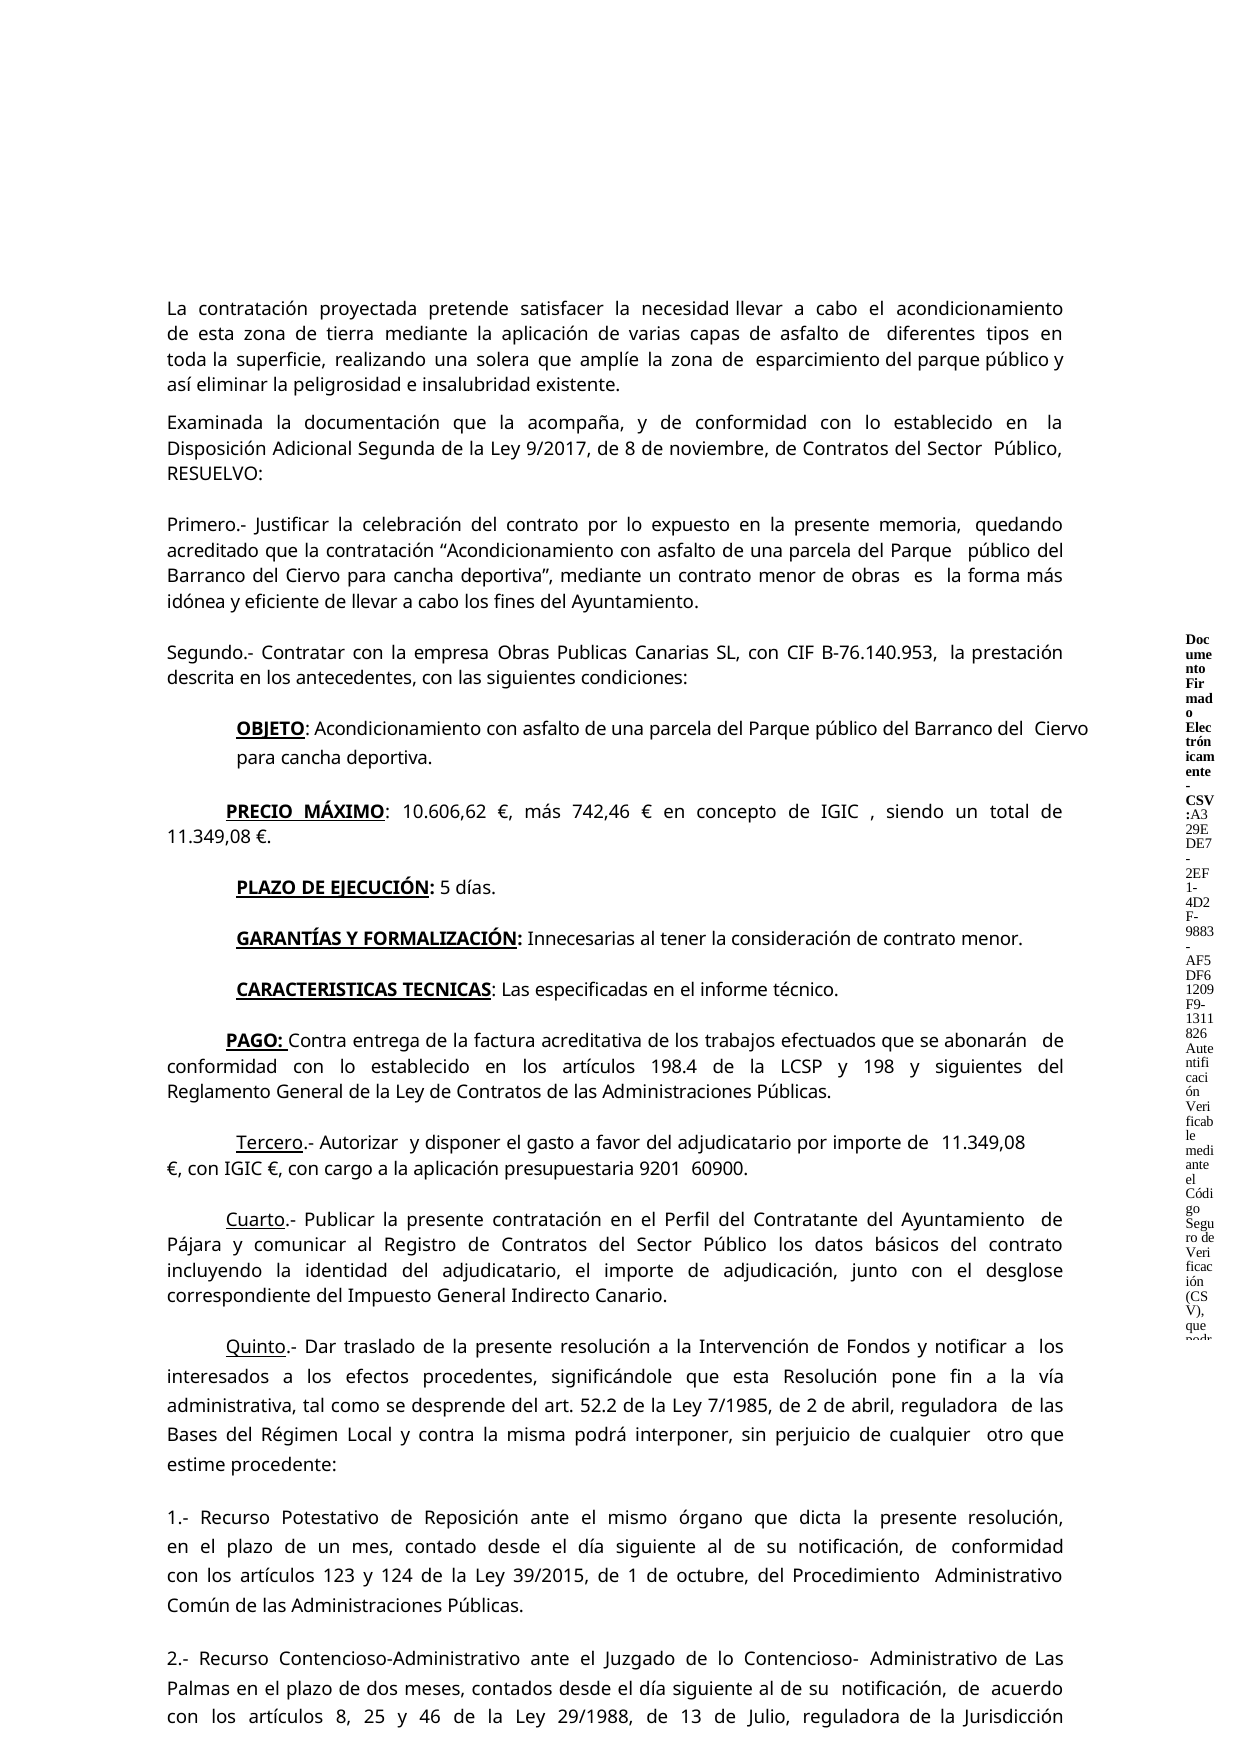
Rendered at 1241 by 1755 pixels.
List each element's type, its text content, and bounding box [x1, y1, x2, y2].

text GARANTÍAS Y FORMALIZACIÓN: Innecesarias al tener la consideración de contrato menor. [236, 926, 1134, 951]
text Primero.- Justificar la celebración del contrato por lo expuesto en la presente memoria, quedando acreditado que la contratación “Acondicionamiento con asfalto de una parcela del Parque público del Barranco del Ciervo para cancha deportiva”, mediante un contrato menor de obras es la forma más idónea y eficiente de llevar a cabo los fines del Ayuntamiento. [167, 511, 1064, 613]
text CARACTERISTICAS TECNICAS: Las especificadas en el informe técnico. [236, 976, 1134, 1002]
text Examinada la documentación que la acompaña, y de conformidad con lo establecido en la Disposición Adicional Segunda de la Ley 9/2017, de 8 de noviembre, de Contratos del Sector Público, RESUELVO: [167, 409, 1063, 486]
text OBJETO: Acondicionamiento con asfalto de una parcela del Parque público del Barranco del Ciervo para cancha deportiva. [236, 716, 1100, 770]
text Tercero.- Autorizar y disponer el gasto a favor del adjudicatario por importe de 11.349,08 [236, 1129, 1134, 1155]
text Documento Firmado Electrónicamente - CSV:A329EDE7-2EF1-4D2F-9883-AF5DF61209F9-1311826 Autentificación Verificable mediante el Código Seguro de Verificación (CSV), que podrá validar en https:\\sede.pajara.es [1185, 633, 1215, 1339]
text 1.- Recurso Potestativo de Reposición ante el mismo órgano que dicta la presente resolución, en el plazo de un mes, contado desde el día siguiente al de su notificación, de conformidad con los artículos 123 y 124 de la Ley 39/2015, de 1 de octubre, del Procedimiento Administrativo Común de las Administraciones Públicas. [167, 1504, 1063, 1618]
text PLAZO DE EJECUCIÓN: 5 días. [236, 874, 1134, 900]
text Segundo.- Contratar con la empresa Obras Publicas Canarias SL, con CIF B-76.140.953, la prestación descrita en los antecedentes, con las siguientes condiciones: [167, 639, 1064, 690]
text Quinto.- Dar traslado de la presente resolución a la Intervención de Fondos y notificar a los interesados a los efectos procedentes, significándole que esta Resolución pone fin a la vía administrativa, tal como se desprende del art. 52.2 de la Ley 7/1985, de 2 de abril, reguladora de las Bases del Régimen Local y contra la misma podrá interponer, sin perjuicio de cualquier otro que estime procedente: [167, 1334, 1064, 1476]
text PRECIO MÁXIMO: 10.606,62 €, más 742,46 € en concepto de IGIC , siendo un total de 11.349,08 €. [167, 798, 1063, 849]
text 2.- Recurso Contencioso-Administrativo ante el Juzgado de lo Contencioso- Administrativo de Las Palmas en el plazo de dos meses, contados desde el día siguiente al de su notificación, de acuerdo con los artículos 8, 25 y 46 de la Ley 29/1988, de 13 de Julio, reguladora de la Jurisdicción [167, 1646, 1064, 1729]
text La contratación proyectada pretende satisfacer la necesidad llevar a cabo el acondicionamiento de esta zona de tierra mediante la aplicación de varias capas de asfalto de diferentes tipos en toda la superficie, realizando una solera que amplíe la zona de esparcimiento del parque público y así eliminar la peligrosidad e insalubridad existente. [167, 295, 1064, 397]
text PAGO: Contra entrega de la factura acreditativa de los trabajos efectuados que se abonarán de conformidad con lo establecido en los artículos 198.4 de la LCSP y 198 y siguientes del Reglamento General de la Ley de Contratos de las Administraciones Públicas. [167, 1027, 1064, 1104]
text €, con IGIC €, con cargo a la aplicación presupuestaria 9201 60900. [167, 1155, 1134, 1181]
text Cuarto.- Publicar la presente contratación en el Perfil del Contratante del Ayuntamiento de Pájara y comunicar al Registro de Contratos del Sector Público los datos básicos del contrato incluyendo la identidad del adjudicatario, el importe de adjudicación, junto con el desglose correspondiente del Impuesto General Indirecto Canario. [167, 1206, 1063, 1308]
